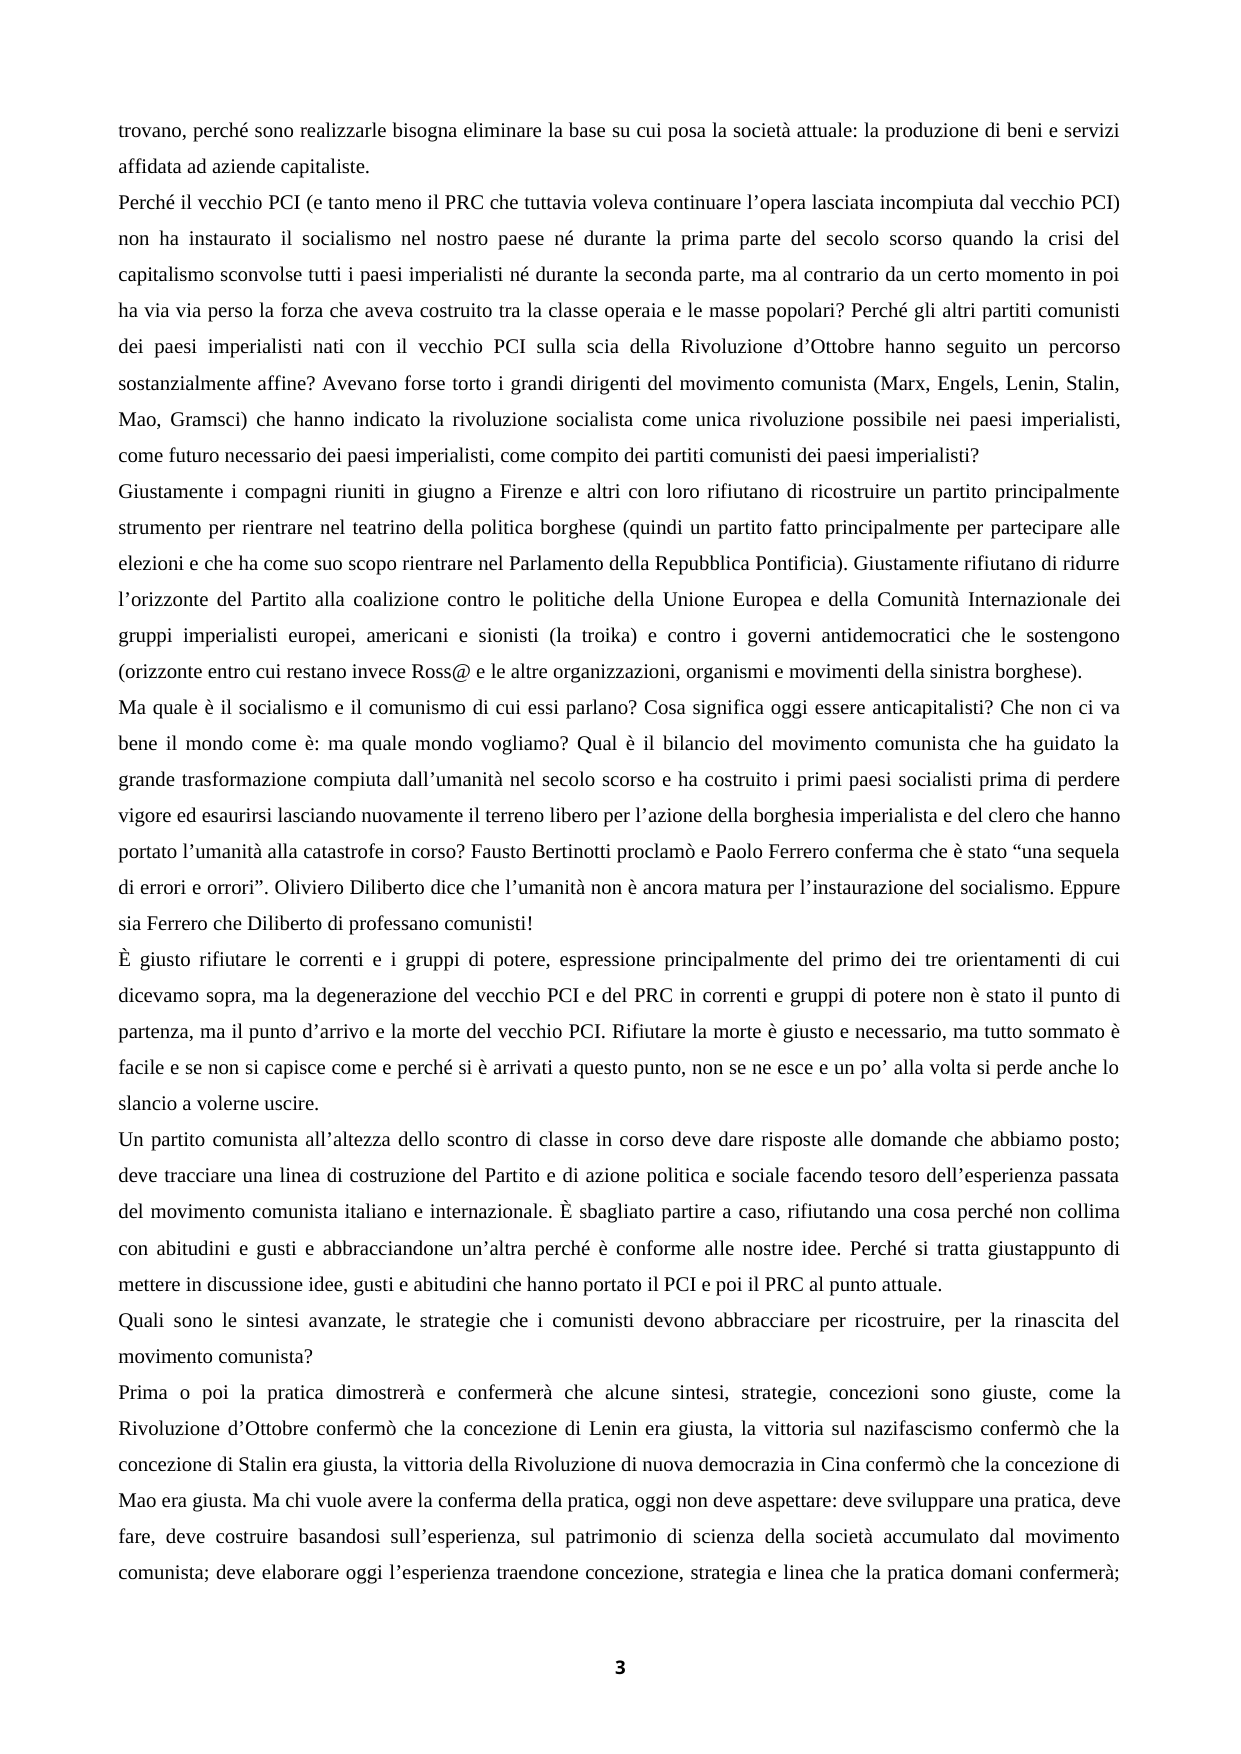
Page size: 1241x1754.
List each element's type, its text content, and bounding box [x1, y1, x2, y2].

text Ma quale è il socialismo e il comunismo di cui essi parlano? Cosa significa oggi essere anticapitalisti? Che non ci va bene il mondo come è: ma quale mondo vogliamo? Qual è il bilancio del movimento comunista che ha guidato la grande trasformazione compiuta dall’umanità nel secolo scorso e ha costruito i primi paesi socialisti prima di perdere vigore ed esaurirsi lasciando nuovamente il terreno libero per l’azione della borghesia imperialista e del clero che hanno portato l’umanità alla catastrofe in corso? Fausto Bertinotti proclamò e Paolo Ferrero conferma che è stato “una sequela di errori e orrori”. Oliviero Diliberto dice che l’umanità non è ancora matura per l’instaurazione del socialismo. Eppure sia Ferrero che Diliberto di professano comunisti! [118, 695, 1122, 935]
text Giustamente i compagni riuniti in giugno a Firenze e altri con loro rifiutano di ricostruire un partito principalmente strumento per rientrare nel teatrino della politica borghese (quindi un partito fatto principalmente per partecipare alle elezioni e che ha come suo scopo rientrare nel Parlamento della Repubblica Pontificia). Giustamente rifiutano di ridurre l’orizzonte del Partito alla coalizione contro le politiche della Unione Europea e della Comunità Internazionale dei gruppi imperialisti europei, americani e sionisti (la troika) e contro i governi antidemocratici che le sostengono (orizzonte entro cui restano invece Ross@ e le altre organizzazioni, organismi e movimenti della sinistra borghese). [118, 478, 1122, 683]
text Un partito comunista all’altezza dello scontro di classe in corso deve dare risposte alle domande che abbiamo posto; deve tracciare una linea di costruzione del Partito e di azione politica e sociale facendo tesoro dell’esperienza passata del movimento comunista italiano e internazionale. È sbagliato partire a caso, rifiutando una cosa perché non collima con abitudini e gusti e abbracciandone un’altra perché è conforme alle nostre idee. Perché si tratta giustappunto di mettere in discussione idee, gusti e abitudini che hanno portato il PCI e poi il PRC al punto attuale. [118, 1127, 1122, 1296]
text Prima o poi la pratica dimostrerà e confermerà che alcune sintesi, strategie, concezioni sono giuste, come la Rivoluzione d’Ottobre confermò che la concezione di Lenin era giusta, la vittoria sul nazifascismo confermò che la concezione di Stalin era giusta, la vittoria della Rivoluzione di nuova democrazia in Cina confermò che la concezione di Mao era giusta. Ma chi vuole avere la conferma della pratica, oggi non deve aspettare: deve sviluppare una pratica, deve fare, deve costruire basandosi sull’esperienza, sul patrimonio di scienza della società accumulato dal movimento comunista; deve elaborare oggi l’esperienza traendone concezione, strategia e linea che la pratica domani confermerà; [118, 1379, 1122, 1584]
text Quali sono le sintesi avanzate, le strategie che i comunisti devono abbracciare per ricostruire, per la rinascita del movimento comunista? [118, 1307, 1122, 1368]
text trovano, perché sono realizzarle bisogna eliminare la base su cui posa la società attuale: la produzione di beni e servizi affidata ad aziende capitaliste. [118, 118, 1122, 178]
text Perché il vecchio PCI (e tanto meno il PRC che tuttavia voleva continuare l’opera lasciata incompiuta dal vecchio PCI) non ha instaurato il socialismo nel nostro paese né durante la prima parte del secolo scorso quando la crisi del capitalismo sconvolse tutti i paesi imperialisti né durante la seconda parte, ma al contrario da un certo momento in poi ha via via perso la forza che aveva costruito tra la classe operaia e le masse popolari? Perché gli altri partiti comunisti dei paesi imperialisti nati con il vecchio PCI sulla scia della Rivoluzione d’Ottobre hanno seguito un percorso sostanzialmente affine? Avevano forse torto i grandi dirigenti del movimento comunista (Marx, Engels, Lenin, Stalin, Mao, Gramsci) che hanno indicato la rivoluzione socialista come unica rivoluzione possibile nei paesi imperialisti, come futuro necessario dei paesi imperialisti, come compito dei partiti comunisti dei paesi imperialisti? [118, 190, 1122, 467]
text È giusto rifiutare le correnti e i gruppi di potere, espressione principalmente del primo dei tre orientamenti di cui dicevamo sopra, ma la degenerazione del vecchio PCI e del PRC in correnti e gruppi di potere non è stato il punto di partenza, ma il punto d’arrivo e la morte del vecchio PCI. Rifiutare la morte è giusto e necessario, ma tutto sommato è facile e se non si capisce come e perché si è arrivati a questo punto, non se ne esce e un po’ alla volta si perde anche lo slancio a volerne uscire. [118, 947, 1122, 1115]
